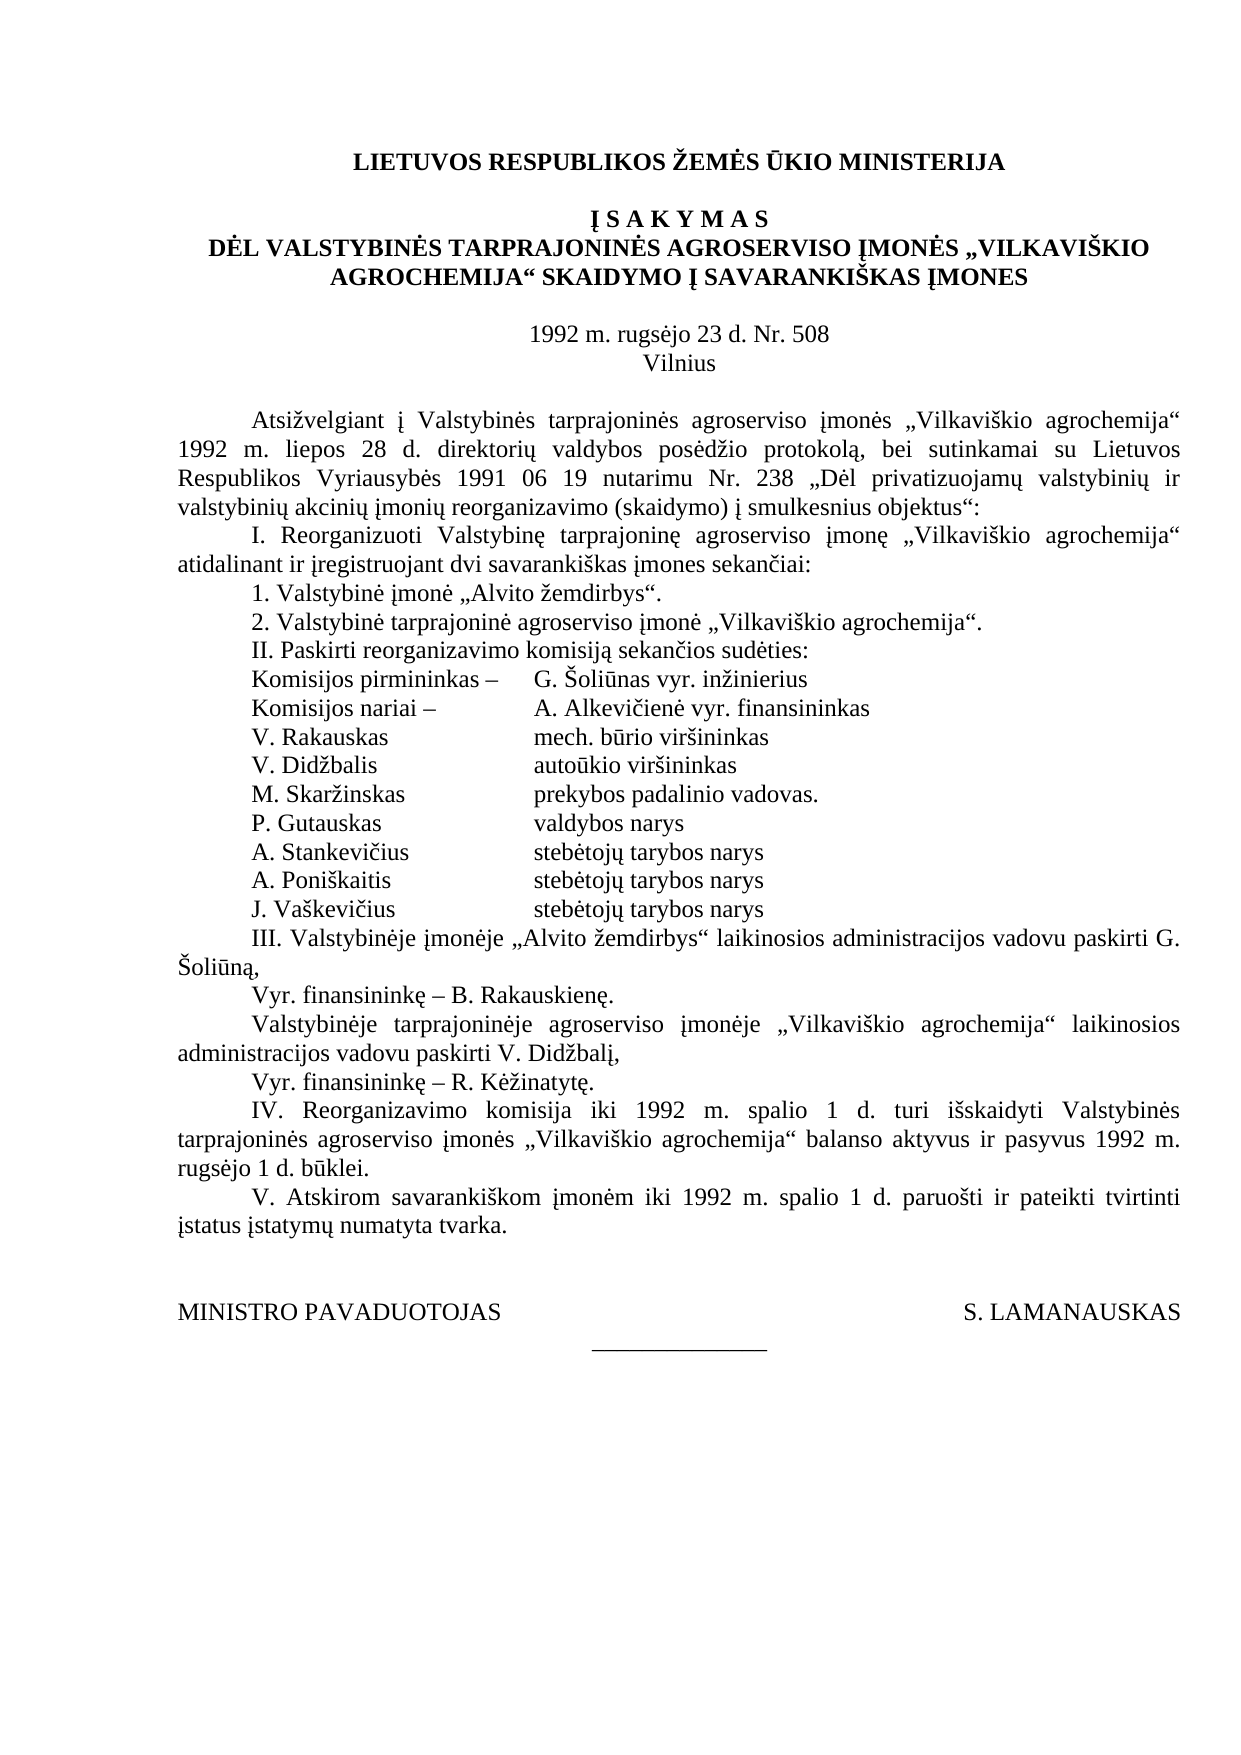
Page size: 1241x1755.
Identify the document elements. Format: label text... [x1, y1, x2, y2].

text III. Valstybinėje įmonėje „Alvito žemdirbys“ laikinosios administracijos vadovu paskirti G. Šoliūną, [177, 923, 1181, 981]
text V. Didžbalis autoūkio viršininkas [177, 751, 1181, 779]
text A. Stankevičius stebėtojų tarybos narys [177, 837, 1181, 866]
text P. Gutauskas valdybos narys [177, 808, 1181, 837]
text LIETUVOS RESPUBLIKOS ŽEMĖS ŪKIO MINISTERIJA [177, 147, 1181, 176]
text 1992 m. rugsėjo 23 d. Nr. 508 [177, 319, 1181, 348]
text Vyr. finansininkę – B. Rakauskienę. [177, 981, 1181, 1009]
text Atsižvelgiant į Valstybinės tarprajoninės agroserviso įmonės „Vilkaviškio agrochemija“ 1992 m. liepos 28 d. direktorių valdybos posėdžio protokolą, bei sutinkamai su Lietuvos Respublikos Vyriausybės 1991 06 19 nutarimu Nr. 238 „Dėl privatizuojamų valstybinių ir valstybinių akcinių įmonių reorganizavimo (skaidymo) į smulkesnius objektus“: [177, 406, 1181, 521]
text Vyr. finansininkę – R. Kėžinatytę. [177, 1067, 1181, 1096]
text DĖL VALSTYBINĖS TARPRAJONINĖS AGROSERVISO ĮMONĖS „VILKAVIŠKIO AGROCHEMIJA“ SKAIDYMO Į SAVARANKIŠKAS ĮMONES [177, 233, 1181, 291]
text ______________ [177, 1326, 1181, 1354]
text Vilnius [177, 348, 1181, 377]
text IV. Reorganizavimo komisija iki 1992 m. spalio 1 d. turi išskaidyti Valstybinės tarprajoninės agroserviso įmonės „Vilkaviškio agrochemija“ balanso aktyvus ir pasyvus 1992 m. rugsėjo 1 d. būklei. [177, 1096, 1181, 1182]
text 1. Valstybinė įmonė „Alvito žemdirbys“. [177, 578, 1181, 607]
text Komisijos pirmininkas – G. Šoliūnas vyr. inžinierius [177, 664, 1181, 693]
text MINISTRO PAVADUOTOJAS S. LAMANAUSKAS [177, 1297, 1181, 1326]
text Komisijos nariai – A. Alkevičienė vyr. finansininkas [177, 693, 1181, 722]
text A. Poniškaitis stebėtojų tarybos narys [177, 866, 1181, 894]
text M. Skaržinskas prekybos padalinio vadovas. [177, 779, 1181, 808]
text II. Paskirti reorganizavimo komisiją sekančios sudėties: [177, 636, 1181, 664]
text 2. Valstybinė tarprajoninė agroserviso įmonė „Vilkaviškio agrochemija“. [177, 607, 1181, 636]
text I. Reorganizuoti Valstybinę tarprajoninę agroserviso įmonę „Vilkaviškio agrochemija“ atidalinant ir įregistruojant dvi savarankiškas įmones sekančiai: [177, 521, 1181, 578]
text V. Rakauskas mech. būrio viršininkas [177, 722, 1181, 751]
text Į S A K Y M A S [177, 204, 1181, 233]
text Valstybinėje tarprajoninėje agroserviso įmonėje „Vilkaviškio agrochemija“ laikinosios administracijos vadovu paskirti V. Didžbalį, [177, 1009, 1181, 1067]
text J. Vaškevičius stebėtojų tarybos narys [177, 894, 1181, 923]
text V. Atskirom savarankiškom įmonėm iki 1992 m. spalio 1 d. paruošti ir pateikti tvirtinti įstatus įstatymų numatyta tvarka. [177, 1182, 1181, 1239]
